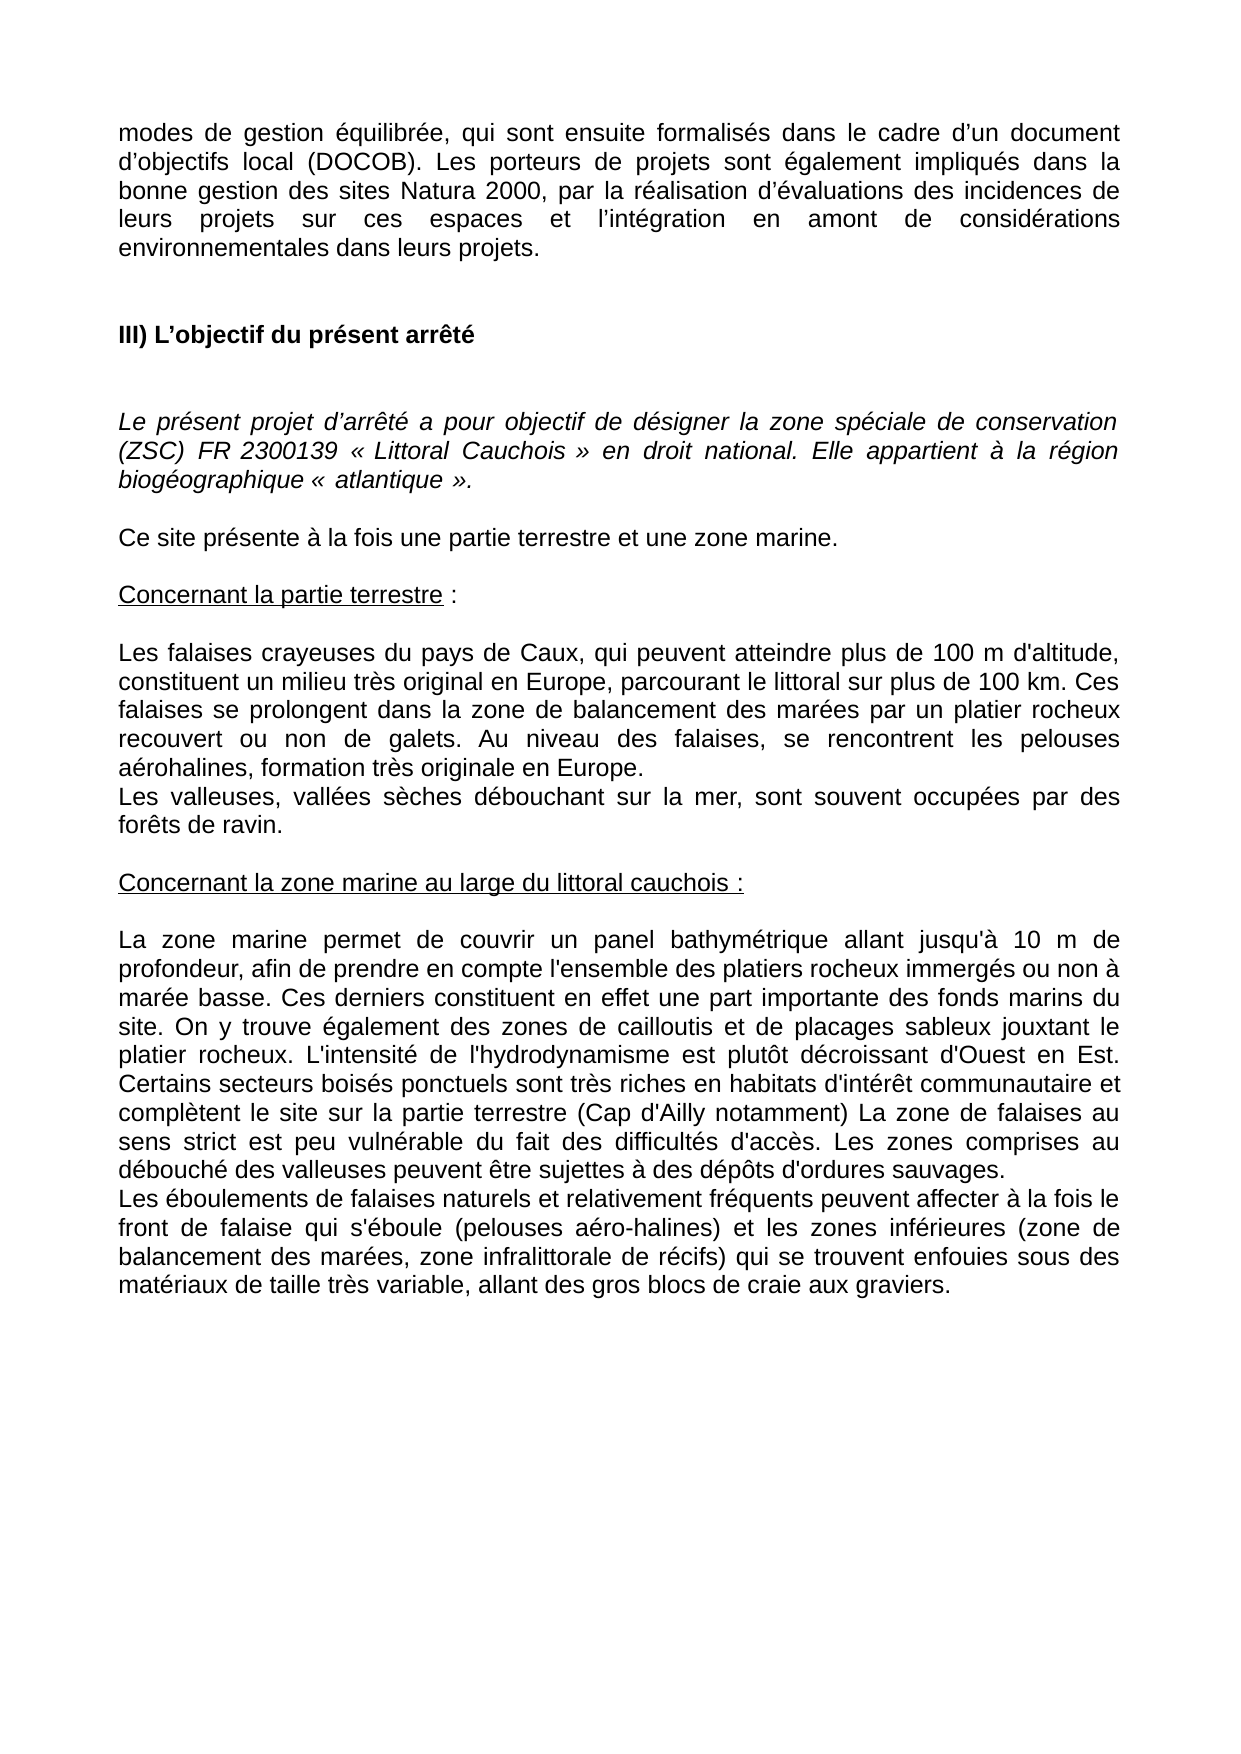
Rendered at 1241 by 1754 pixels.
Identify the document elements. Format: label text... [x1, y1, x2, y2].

text Ce site présente à la fois une partie terrestre et une zone marine. [118, 523, 1122, 551]
text Concernant la partie terrestre : [118, 580, 1122, 609]
text modes de gestion équilibrée, qui sont ensuite formalisés dans le cadre d’un document d’objectifs local (DOCOB). Les porteurs de projets sont également impliqués dans la bonne gestion des sites Natura 2000, par la réalisation d’évaluations des incidences de leurs projets sur ces espaces et l’intégration en amont de considérations environnementales dans leurs projets. [118, 118, 1122, 262]
text Le présent projet d’arrêté a pour objectif de désigner la zone spéciale de conservation (ZSC) FR 2300139 « Littoral Cauchois » en droit national. Elle appartient à la région biogéographique « atlantique ». [118, 407, 1122, 493]
text Concernant la zone marine au large du littoral cauchois : [118, 868, 1122, 896]
text III) L’objectif du présent arrêté [118, 320, 1122, 349]
text Les éboulements de falaises naturels et relativement fréquents peuvent affecter à la fois le front de falaise qui s'éboule (pelouses aéro-halines) et les zones inférieures (zone de balancement des marées, zone infralittorale de récifs) qui se trouvent enfouies sous des matériaux de taille très variable, allant des gros blocs de craie aux graviers. [118, 1184, 1122, 1299]
text La zone marine permet de couvrir un panel bathymétrique allant jusqu'à 10 m de profondeur, afin de prendre en compte l'ensemble des platiers rocheux immergés ou non à marée basse. Ces derniers constituent en effet une part importante des fonds marins du site. On y trouve également des zones de cailloutis et de placages sableux jouxtant le platier rocheux. L'intensité de l'hydrodynamisme est plutôt décroissant d'Ouest en Est. Certains secteurs boisés ponctuels sont très riches en habitats d'intérêt communautaire et complètent le site sur la partie terrestre (Cap d'Ailly notamment) La zone de falaises au sens strict est peu vulnérable du fait des difficultés d'accès. Les zones comprises au débouché des valleuses peuvent être sujettes à des dépôts d'ordures sauvages. [118, 925, 1122, 1184]
text Les falaises crayeuses du pays de Caux, qui peuvent atteindre plus de 100 m d'altitude, constituent un milieu très original en Europe, parcourant le littoral sur plus de 100 km. Ces falaises se prolongent dans la zone de balancement des marées par un platier rocheux recouvert ou non de galets. Au niveau des falaises, se rencontrent les pelouses aérohalines, formation très originale en Europe. [118, 638, 1122, 781]
text Les valleuses, vallées sèches débouchant sur la mer, sont souvent occupées par des forêts de ravin. [118, 781, 1122, 839]
